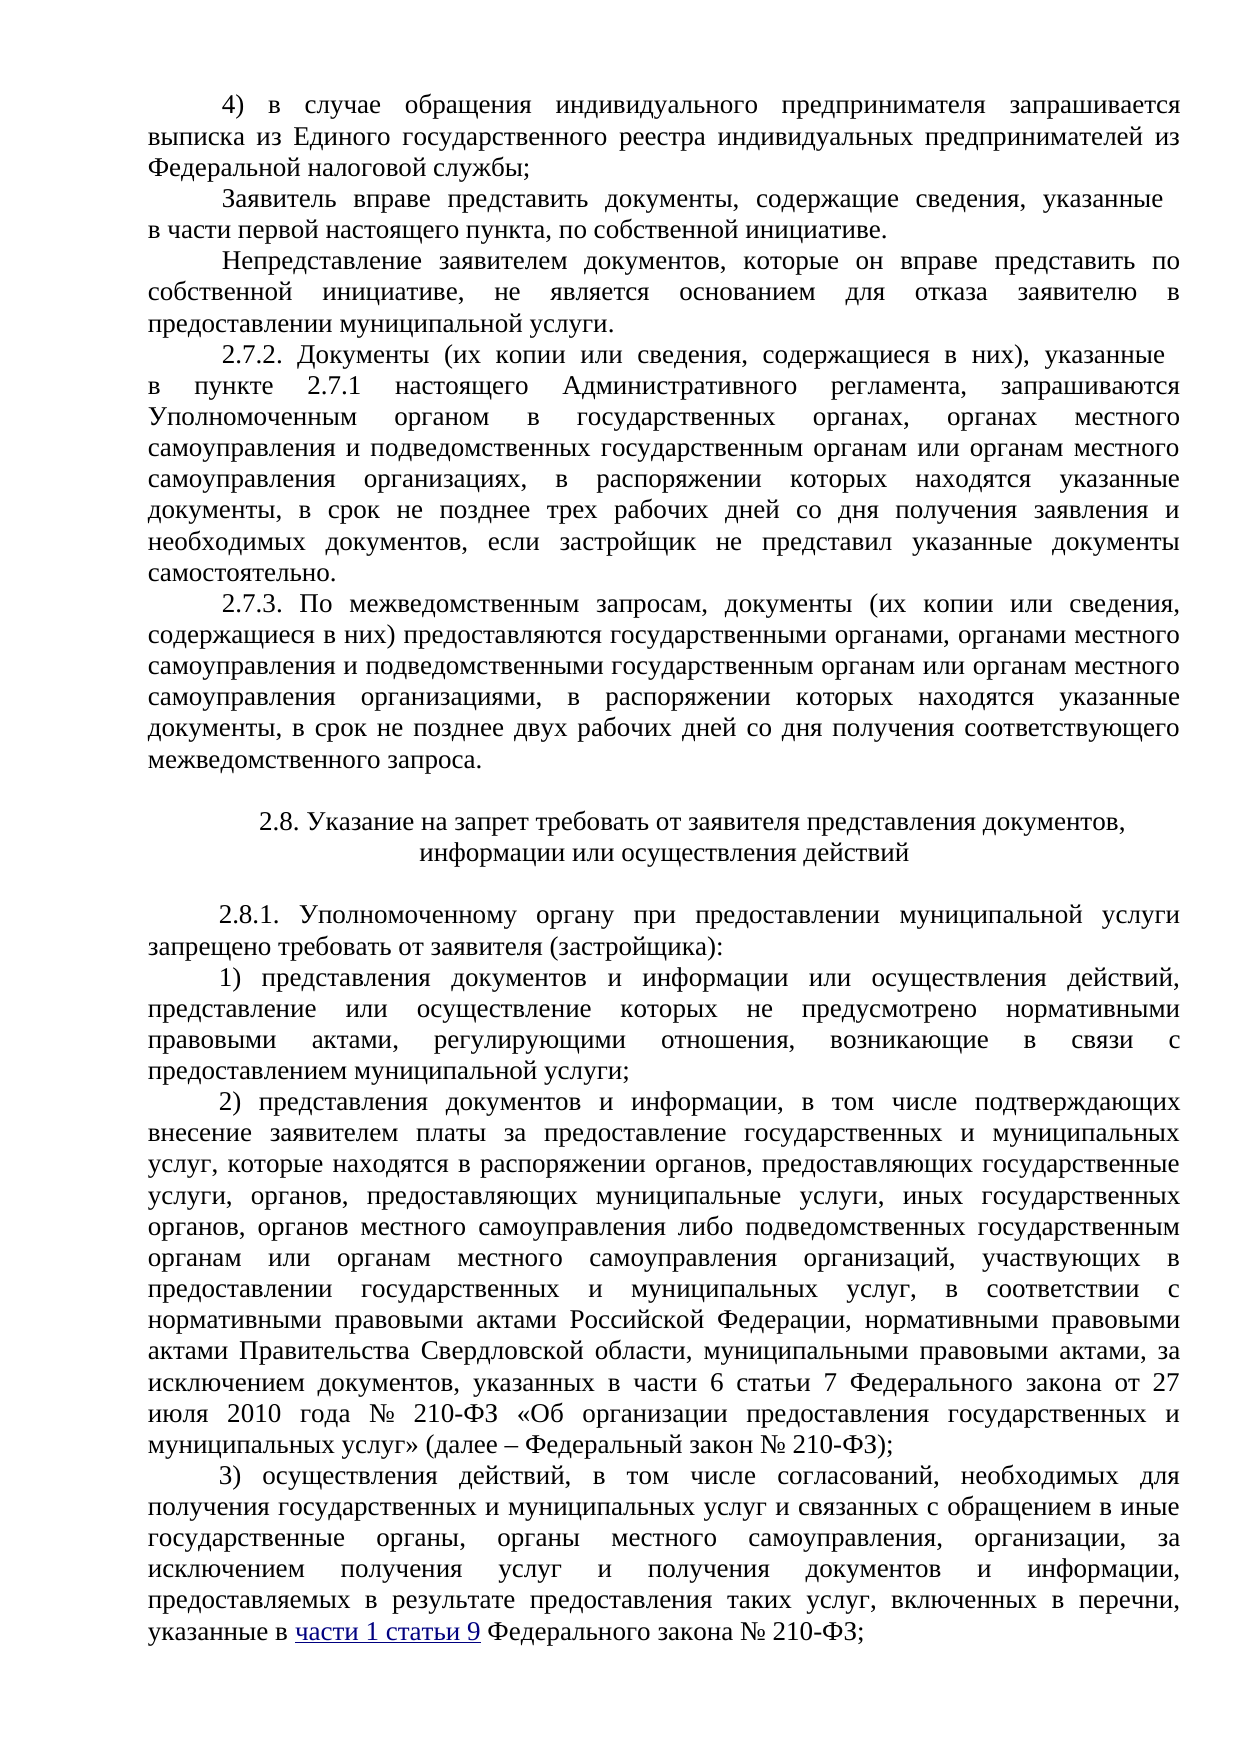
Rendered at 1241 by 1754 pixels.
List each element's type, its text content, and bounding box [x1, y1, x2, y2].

text Непредставление заявителем документов, которые он вправе представить по собственной инициативе, не является основанием для отказа заявителю в предоставлении муниципальной услуги. [148, 244, 1181, 338]
text 3) осуществления действий, в том числе согласований, необходимых для получения государственных и муниципальных услуг и связанных с обращением в иные государственные органы, органы местного самоуправления, организации, за исключением получения услуг и получения документов и информации, предоставляемых в результате предоставления таких услуг, включенных в перечни, указанные в части 1 статьи 9 Федерального закона № 210-ФЗ; [148, 1459, 1181, 1646]
text 1) представления документов и информации или осуществления действий, представление или осуществление которых не предусмотрено нормативными правовыми актами, регулирующими отношения, возникающие в связи с предоставлением муниципальной услуги; [148, 961, 1181, 1085]
text 2.8.1. Уполномоченному органу при предоставлении муниципальной услуги запрещено требовать от заявителя (застройщика): [148, 898, 1181, 961]
text 2.7.3. По межведомственным запросам, документы (их копии или сведения, содержащиеся в них) предоставляются государственными органами, органами местного самоуправления и подведомственными государственным органам или органам местного самоуправления организациями, в распоряжении которых находятся указанные документы, в срок не позднее двух рабочих дней со дня получения соответствующего межведомственного запроса. [148, 587, 1181, 774]
text 2.8. Указание на запрет требовать от заявителя представления документов, информации или осуществления действий [148, 805, 1181, 867]
text Заявитель вправе представить документы, содержащие сведения, указанные в части первой настоящего пункта, по собственной инициативе. [148, 182, 1181, 244]
text 4) в случае обращения индивидуального предпринимателя запрашивается выписка из Единого государственного реестра индивидуальных предпринимателей из Федеральной налоговой службы; [148, 89, 1181, 182]
text 2.7.2. Документы (их копии или сведения, содержащиеся в них), указанные в пункте 2.7.1 настоящего Административного регламента, запрашиваются Уполномоченным органом в государственных органах, органах местного самоуправления и подведомственных государственным органам или органам местного самоуправления организациях, в распоряжении которых находятся указанные документы, в срок не позднее трех рабочих дней со дня получения заявления и необходимых документов, если застройщик не представил указанные документы самостоятельно. [148, 338, 1181, 587]
text 2) представления документов и информации, в том числе подтверждающих внесение заявителем платы за предоставление государственных и муниципальных услуг, которые находятся в распоряжении органов, предоставляющих государственные услуги, органов, предоставляющих муниципальные услуги, иных государственных органов, органов местного самоуправления либо подведомственных государственным органам или органам местного самоуправления организаций, участвующих в предоставлении государственных и муниципальных услуг, в соответствии с нормативными правовыми актами Российской Федерации, нормативными правовыми актами Правительства Свердловской области, муниципальными правовыми актами, за исключением документов, указанных в части 6 статьи 7 Федерального закона от 27 июля 2010 года № 210-ФЗ «Об организации предоставления государственных и муниципальных услуг» (далее – Федеральный закон № 210-ФЗ); [148, 1085, 1181, 1459]
